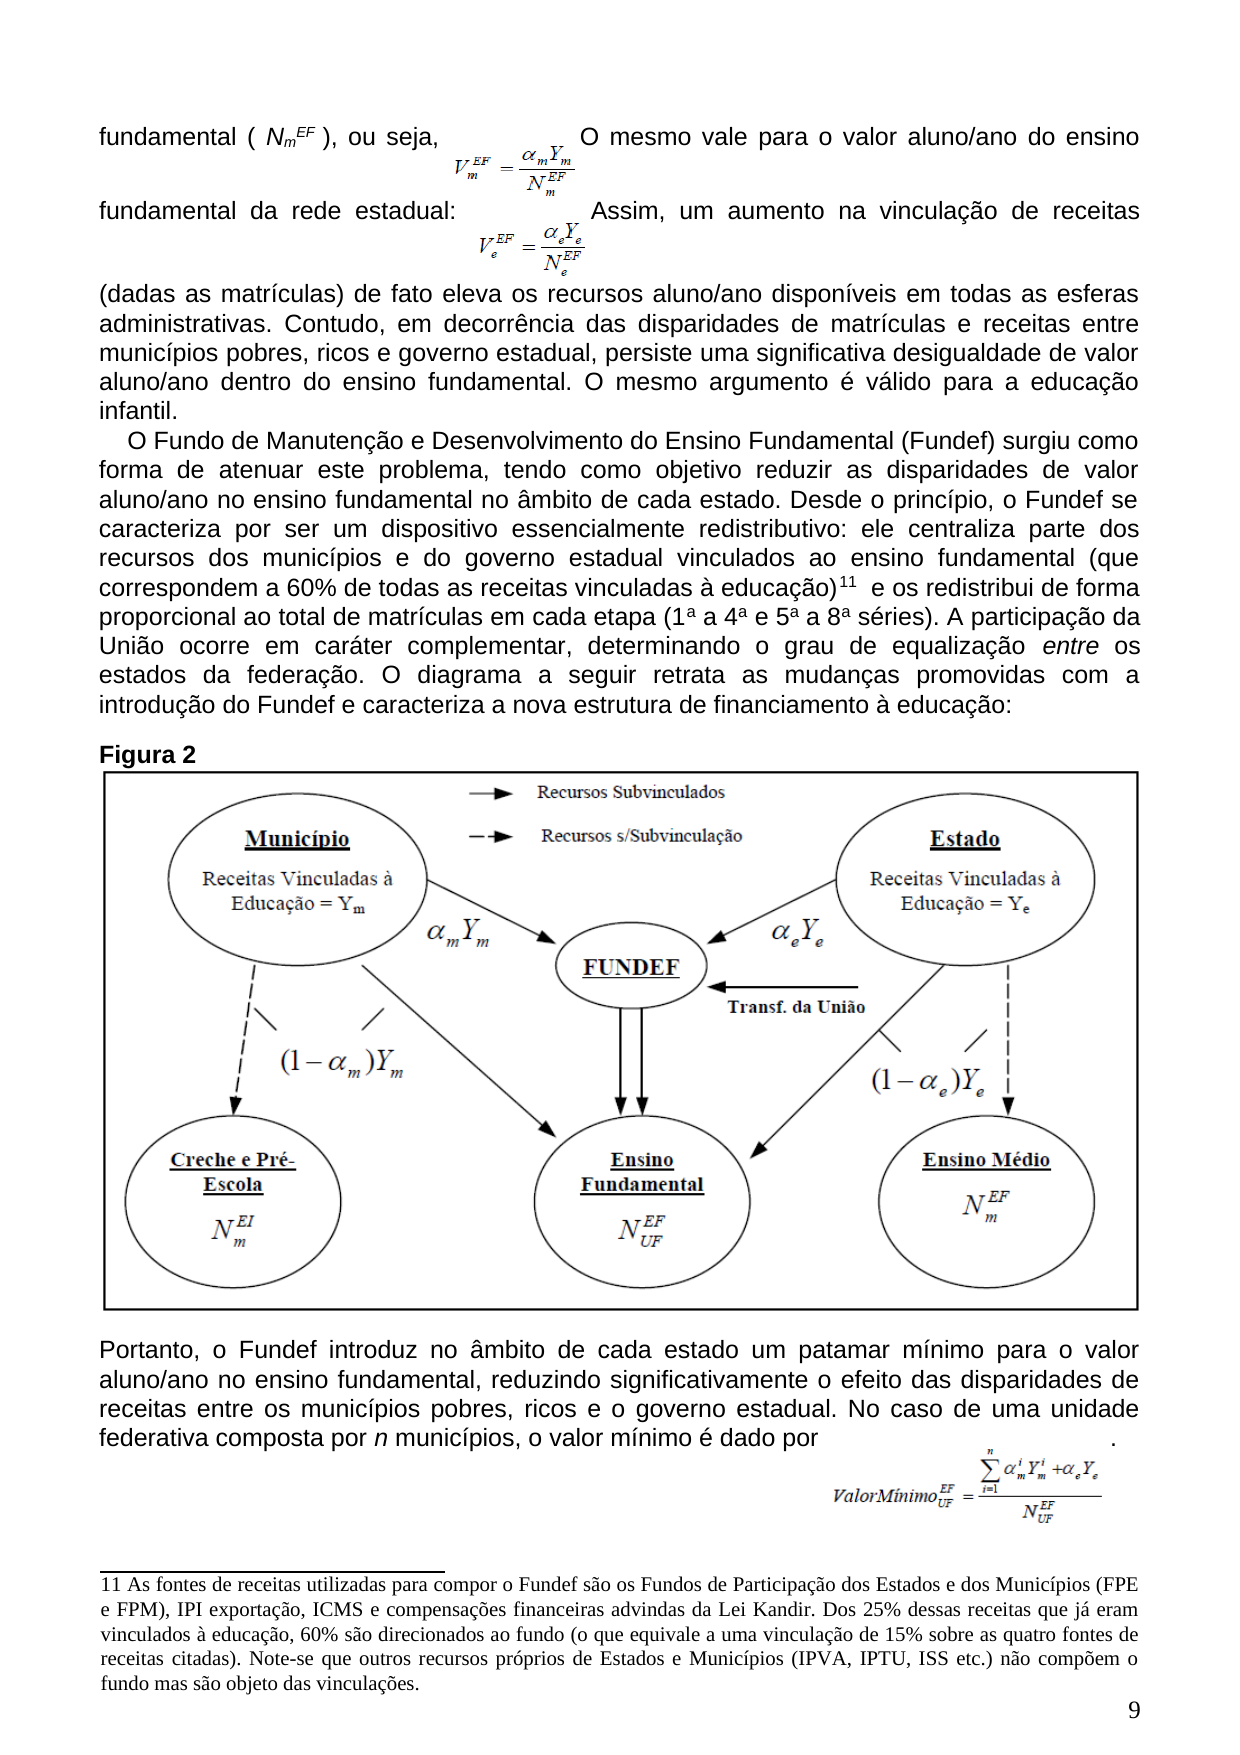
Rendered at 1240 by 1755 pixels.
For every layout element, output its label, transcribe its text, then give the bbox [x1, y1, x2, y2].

text fundamental ( NmEF ), ou seja, O mesmo vale para o valor aluno/ano do ensino fundamental da rede estadual: Assim, um aumento na vinculação de receitas (dadas as matrículas) de fato eleva os recursos aluno/ano disponíveis em todas as esferas administrativas. Contudo, em decorrência das disparidades de matrículas e receitas entre municípios pobres, ricos e governo estadual, persiste uma significativa desigualdade de valor aluno/ano dentro do ensino fundamental. O mesmo argumento é válido para a educação infantil. [99, 122, 1141, 425]
text O Fundo de Manutenção e Desenvolvimento do Ensino Fundamental (Fundef) surgiu como forma de atenuar este problema, tendo como objetivo reduzir as disparidades de valor aluno/ano no ensino fundamental no âmbito de cada estado. Desde o princípio, o Fundef se caracteriza por ser um dispositivo essencialmente redistributivo: ele centraliza parte dos recursos dos municípios e do governo estadual vinculados ao ensino fundamental (que correspondem a 60% de todas as receitas vinculadas à educação) e os redistribui de forma proporcional ao total de matrículas em cada etapa (1a a 4a e 5a a 8a séries). A participação da União ocorre em caráter complementar, determinando o grau de equalização entre os estados da federação. O diagrama a seguir retrata as mudanças promovidas com a introdução do Fundef e caracteriza a nova estrutura de financiamento à educação: [99, 426, 1141, 718]
text Figura 2 [99, 740, 1141, 768]
text Portanto, o Fundef introduz no âmbito de cada estado um patamar mínimo para o valor aluno/ano no ensino fundamental, reduzindo significativamente o efeito das disparidades de receitas entre os municípios pobres, ricos e o governo estadual. No caso de uma unidade federativa composta por n municípios, o valor mínimo é dado por . [99, 1335, 1141, 1525]
text As fontes de receitas utilizadas para compor o Fundef são os Fundos de Participação dos Estados e dos Municípios (FPE e FPM), IPI exportação, ICMS e compensações financeiras advindas da Lei Kandir. Dos 25% dessas receitas que já eram vinculados à educação, 60% são direcionados ao fundo (o que equivale a uma vinculação de 15% sobre as quatro fontes de receitas citadas). Note-se que outros recursos próprios de Estados e Municípios (IPVA, IPTU, ISS etc.) não compõem o fundo mas são objeto das vinculações. [100, 1572, 1140, 1695]
